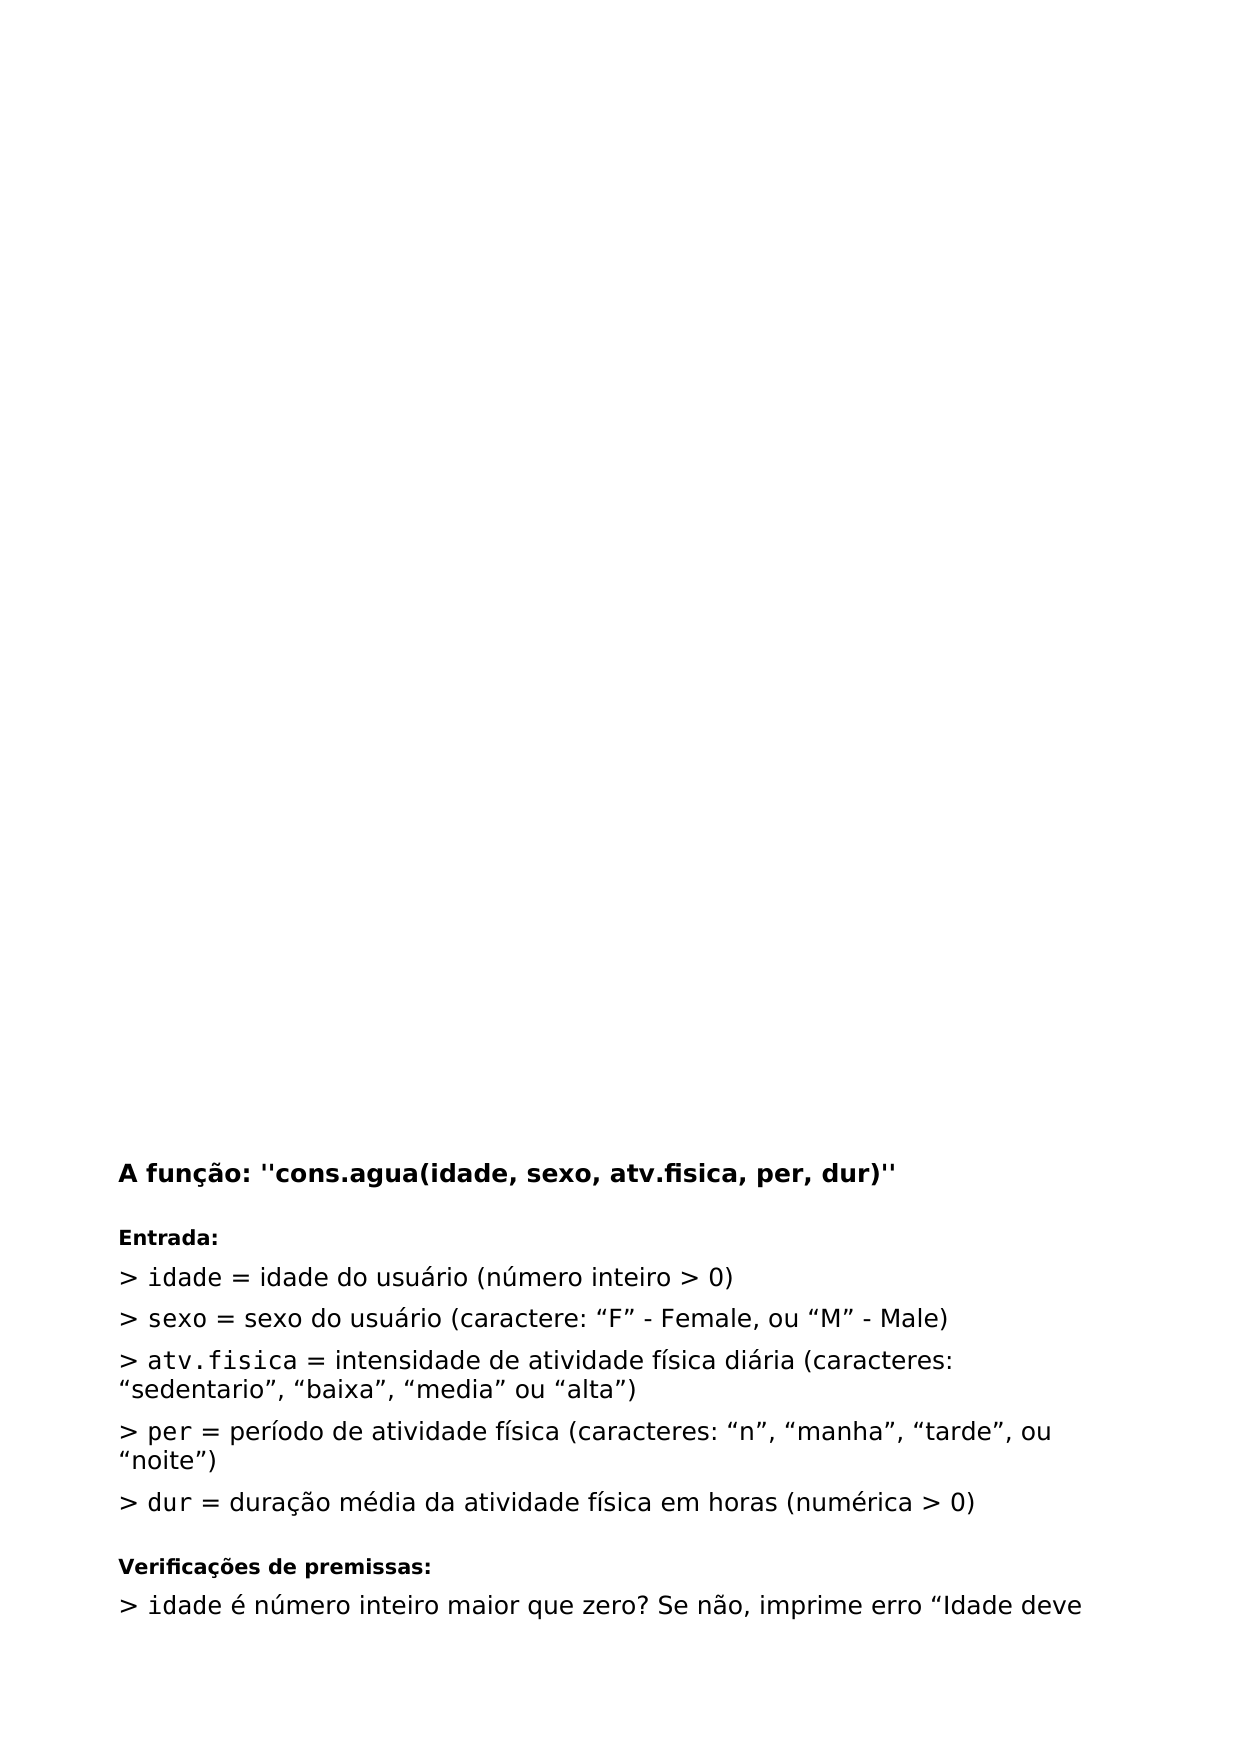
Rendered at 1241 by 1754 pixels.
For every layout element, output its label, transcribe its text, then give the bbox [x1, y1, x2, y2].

subtitle Entrada: [118, 1226, 1122, 1251]
text > per = período de atividade física (caracteres: “n”, “manha”, “tarde”, ou “noite”) [118, 1417, 1122, 1476]
subtitle A função: ''cons.agua(idade, sexo, atv.fisica, per, dur)'' [118, 1159, 1122, 1189]
text > dur = duração média da atividade física em horas (numérica > 0) [118, 1488, 1122, 1517]
text > idade é número inteiro maior que zero? Se não, imprime erro “Idade deve [118, 1591, 1122, 1621]
subtitle Verificações de premissas: [118, 1555, 1122, 1579]
text > atv.fisica = intensidade de atividade física diária (caracteres: “sedentario”, “baixa”, “media” ou “alta”) [118, 1346, 1122, 1405]
text > sexo = sexo do usuário (caractere: “F” - Female, ou “M” - Male) [118, 1305, 1122, 1334]
text > idade = idade do usuário (número inteiro > 0) [118, 1263, 1122, 1292]
